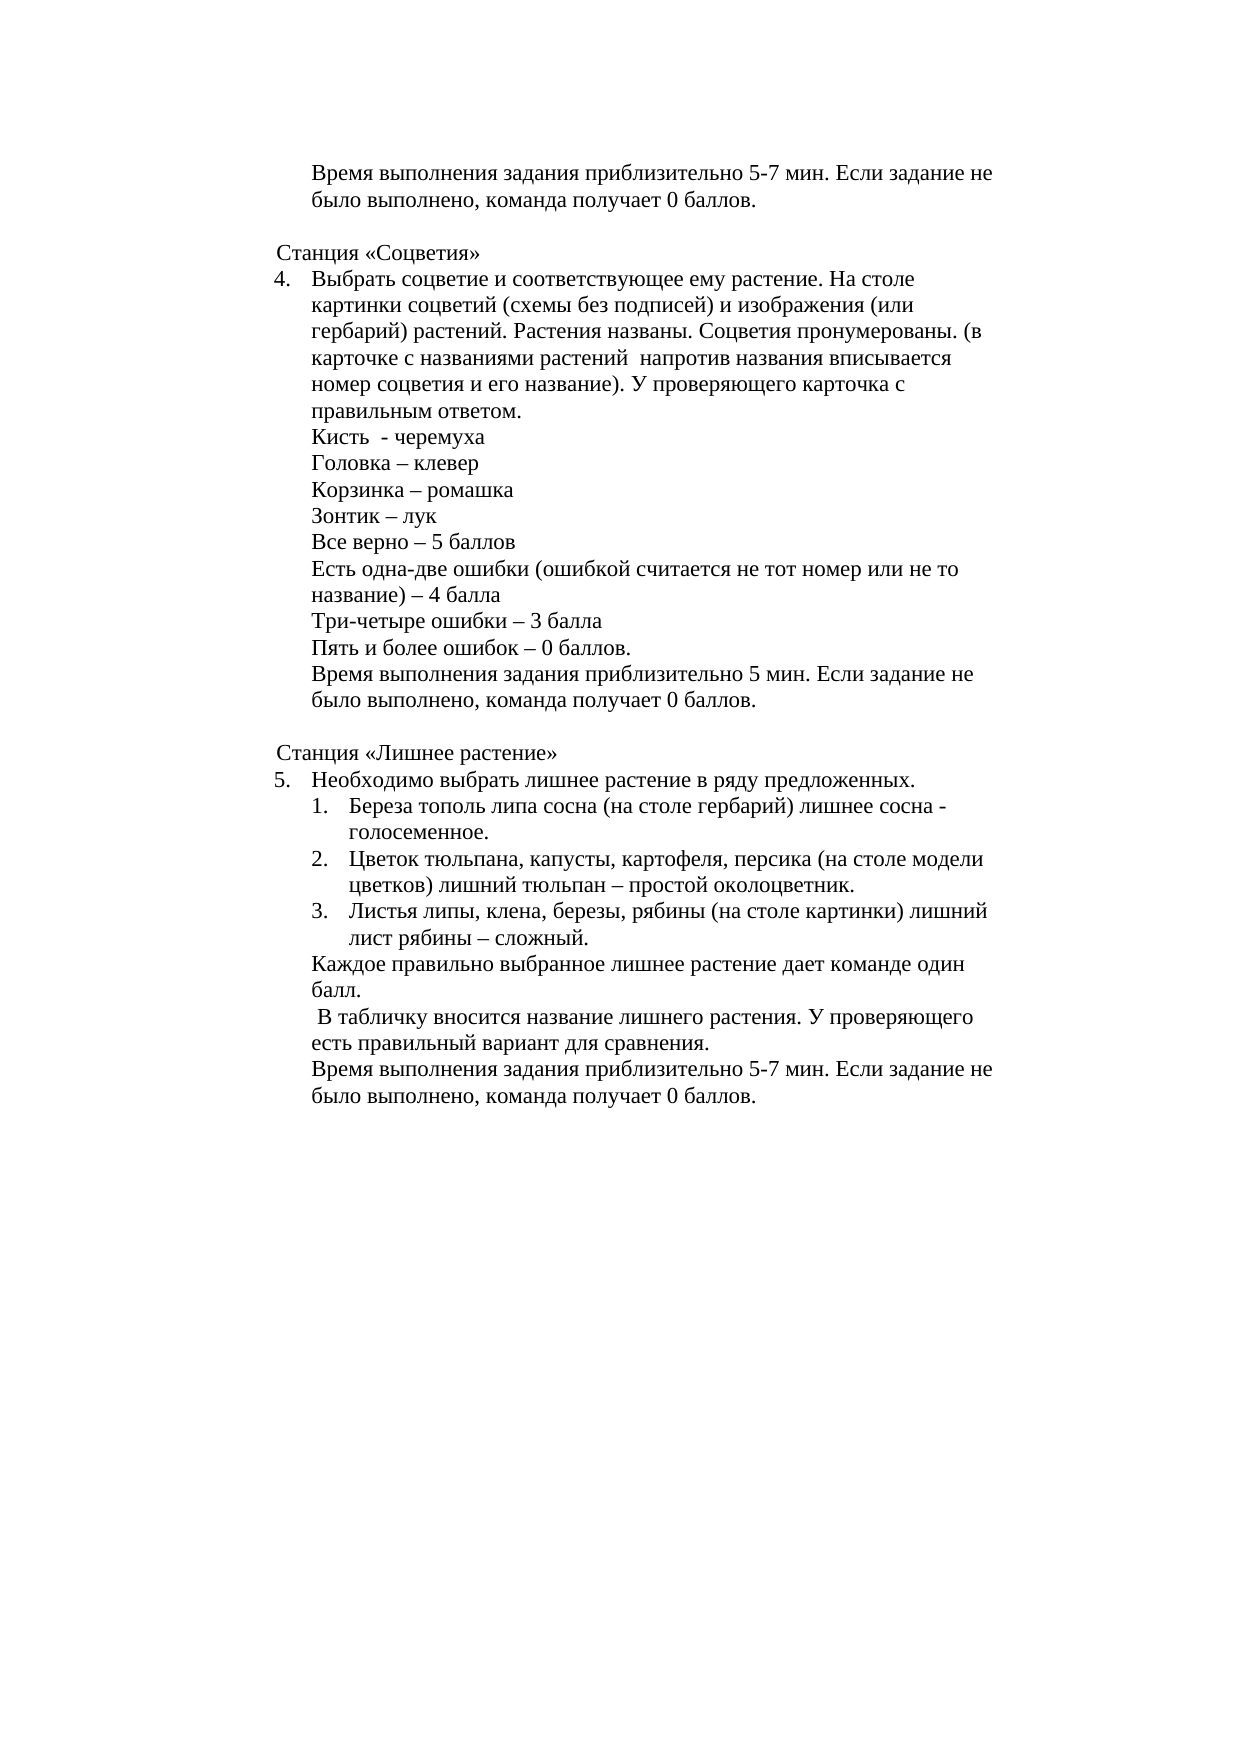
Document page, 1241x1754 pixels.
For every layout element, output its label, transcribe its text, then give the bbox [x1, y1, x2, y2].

text Кисть - черемуха [311, 423, 1004, 449]
text Пять и более ошибок – 0 баллов. [311, 634, 1004, 660]
text Головка – клевер [311, 449, 1004, 476]
list Береза тополь липа сосна (на столе гербарий) лишнее сосна - голосеменное. [311, 792, 1004, 845]
list Выбрать соцветие и соответствующее ему растение. На столе картинки соцветий (схемы без подписей) и изображения (или гербарий) растений. Растения названы. Соцветия пронумерованы. (в карточке с названиями растений напротив названия вписывается номер соцветия и его название). У проверяющего карточка с правильным ответом. [274, 265, 1004, 423]
text Есть одна-две ошибки (ошибкой считается не тот номер или не то название) – 4 балла [311, 555, 1004, 607]
text Станция «Лишнее растение» [236, 739, 1004, 766]
list Каждое правильно выбранное лишнее растение дает команде один балл. [311, 950, 1004, 1003]
text Время выполнения задания приблизительно 5-7 мин. Если задание не было выполнено, команда получает 0 баллов. [311, 1056, 1004, 1108]
text Три-четыре ошибки – 3 балла [311, 607, 1004, 634]
text Станция «Соцветия» [236, 238, 1004, 265]
list В табличку вносится название лишнего растения. У проверяющего есть правильный вариант для сравнения. [311, 1003, 1004, 1056]
text Время выполнения задания приблизительно 5 мин. Если задание не было выполнено, команда получает 0 баллов. [311, 660, 1004, 713]
text Зонтик – лук [311, 502, 1004, 528]
list Цветок тюльпана, капусты, картофеля, персика (на столе модели цветков) лишний тюльпан – простой околоцветник. [311, 845, 1004, 897]
text Корзинка – ромашка [311, 476, 1004, 502]
list Листья липы, клена, березы, рябины (на столе картинки) лишний лист рябины – сложный. [311, 897, 1004, 950]
text Время выполнения задания приблизительно 5-7 мин. Если задание не было выполнено, команда получает 0 баллов. [311, 159, 1004, 212]
text Все верно – 5 баллов [311, 528, 1004, 555]
list Необходимо выбрать лишнее растение в ряду предложенных. [274, 766, 1004, 792]
